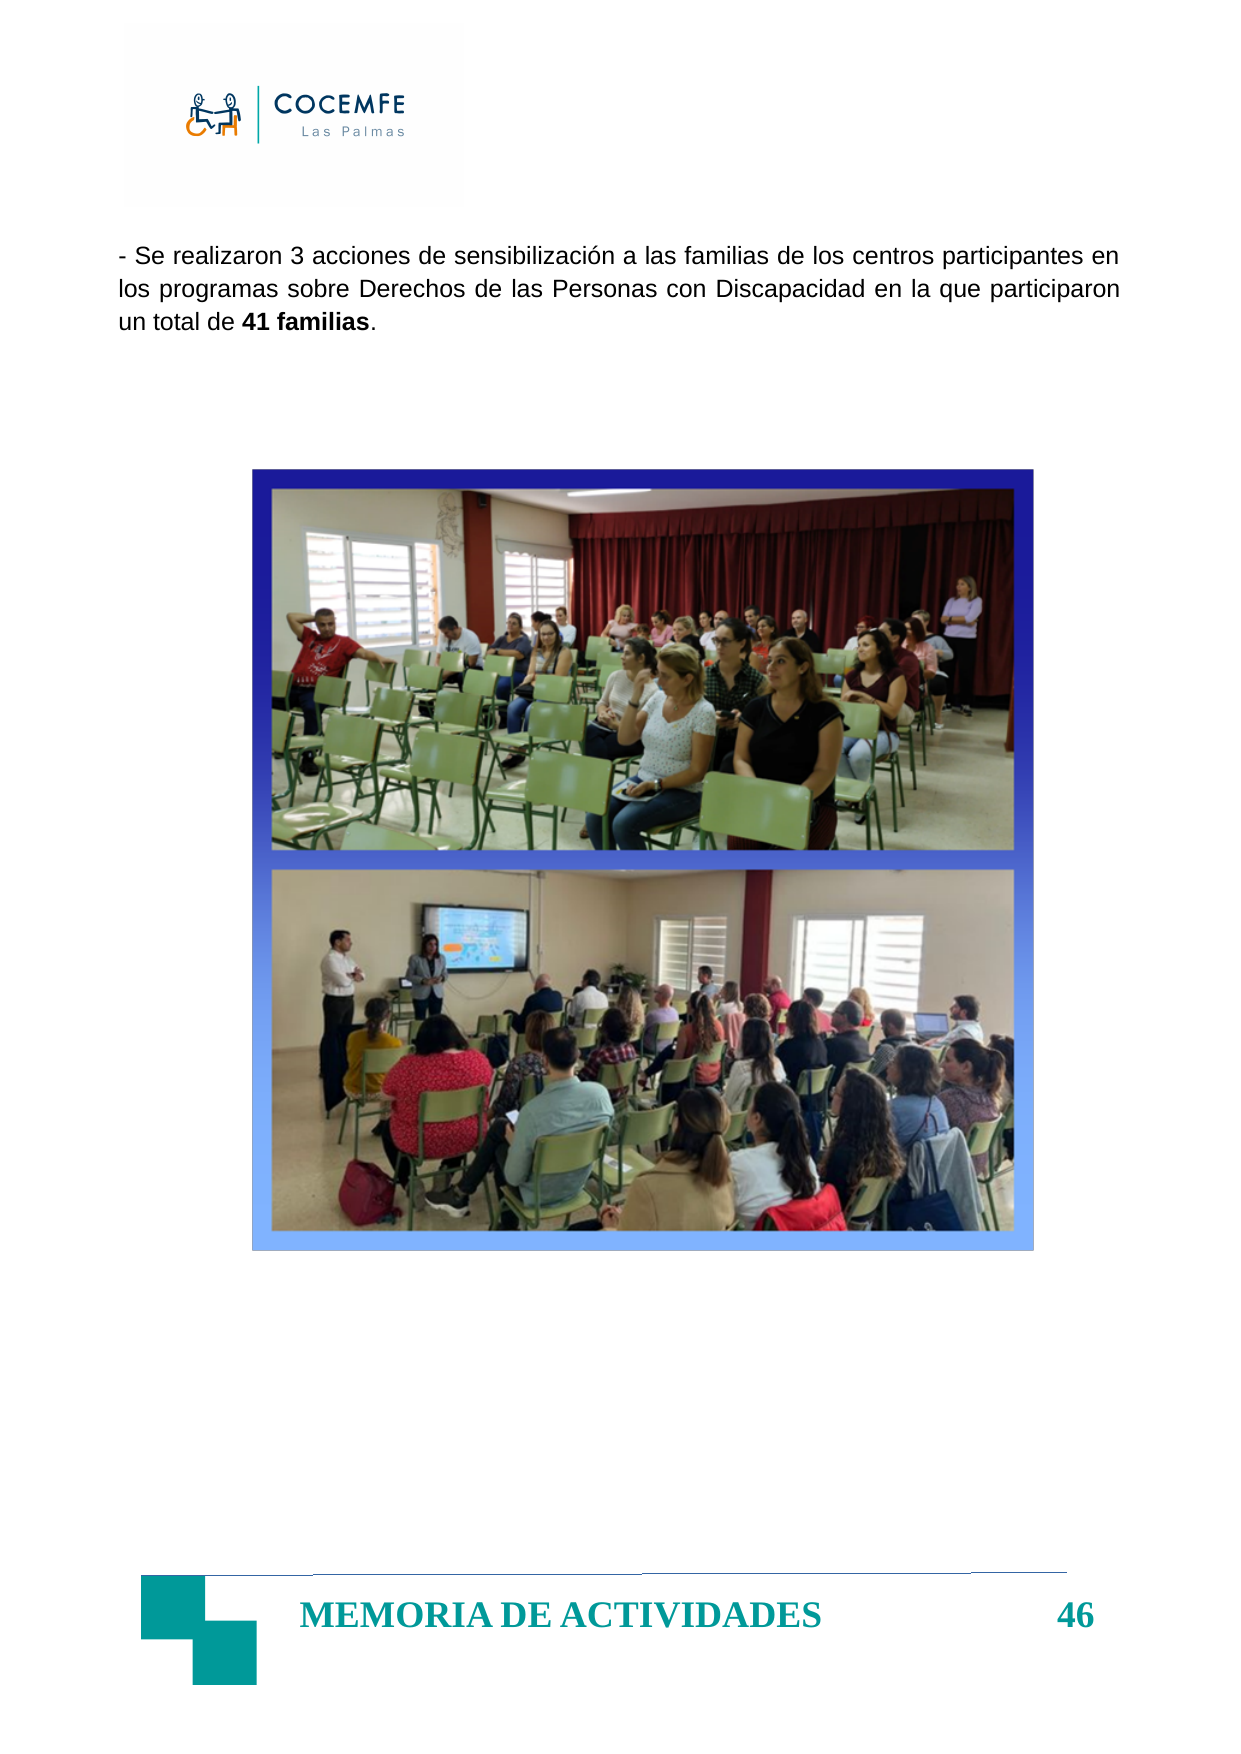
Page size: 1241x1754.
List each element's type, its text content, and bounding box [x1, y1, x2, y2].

text - Se realizaron 3 acciones de sensibilización a las familias de los centros participantes en los programas sobre Derechos de las Personas con Discapacidad en la que participaron un total de 41 familias. [118, 241, 1122, 336]
picture [251, 467, 1036, 1253]
picture [124, 23, 465, 207]
